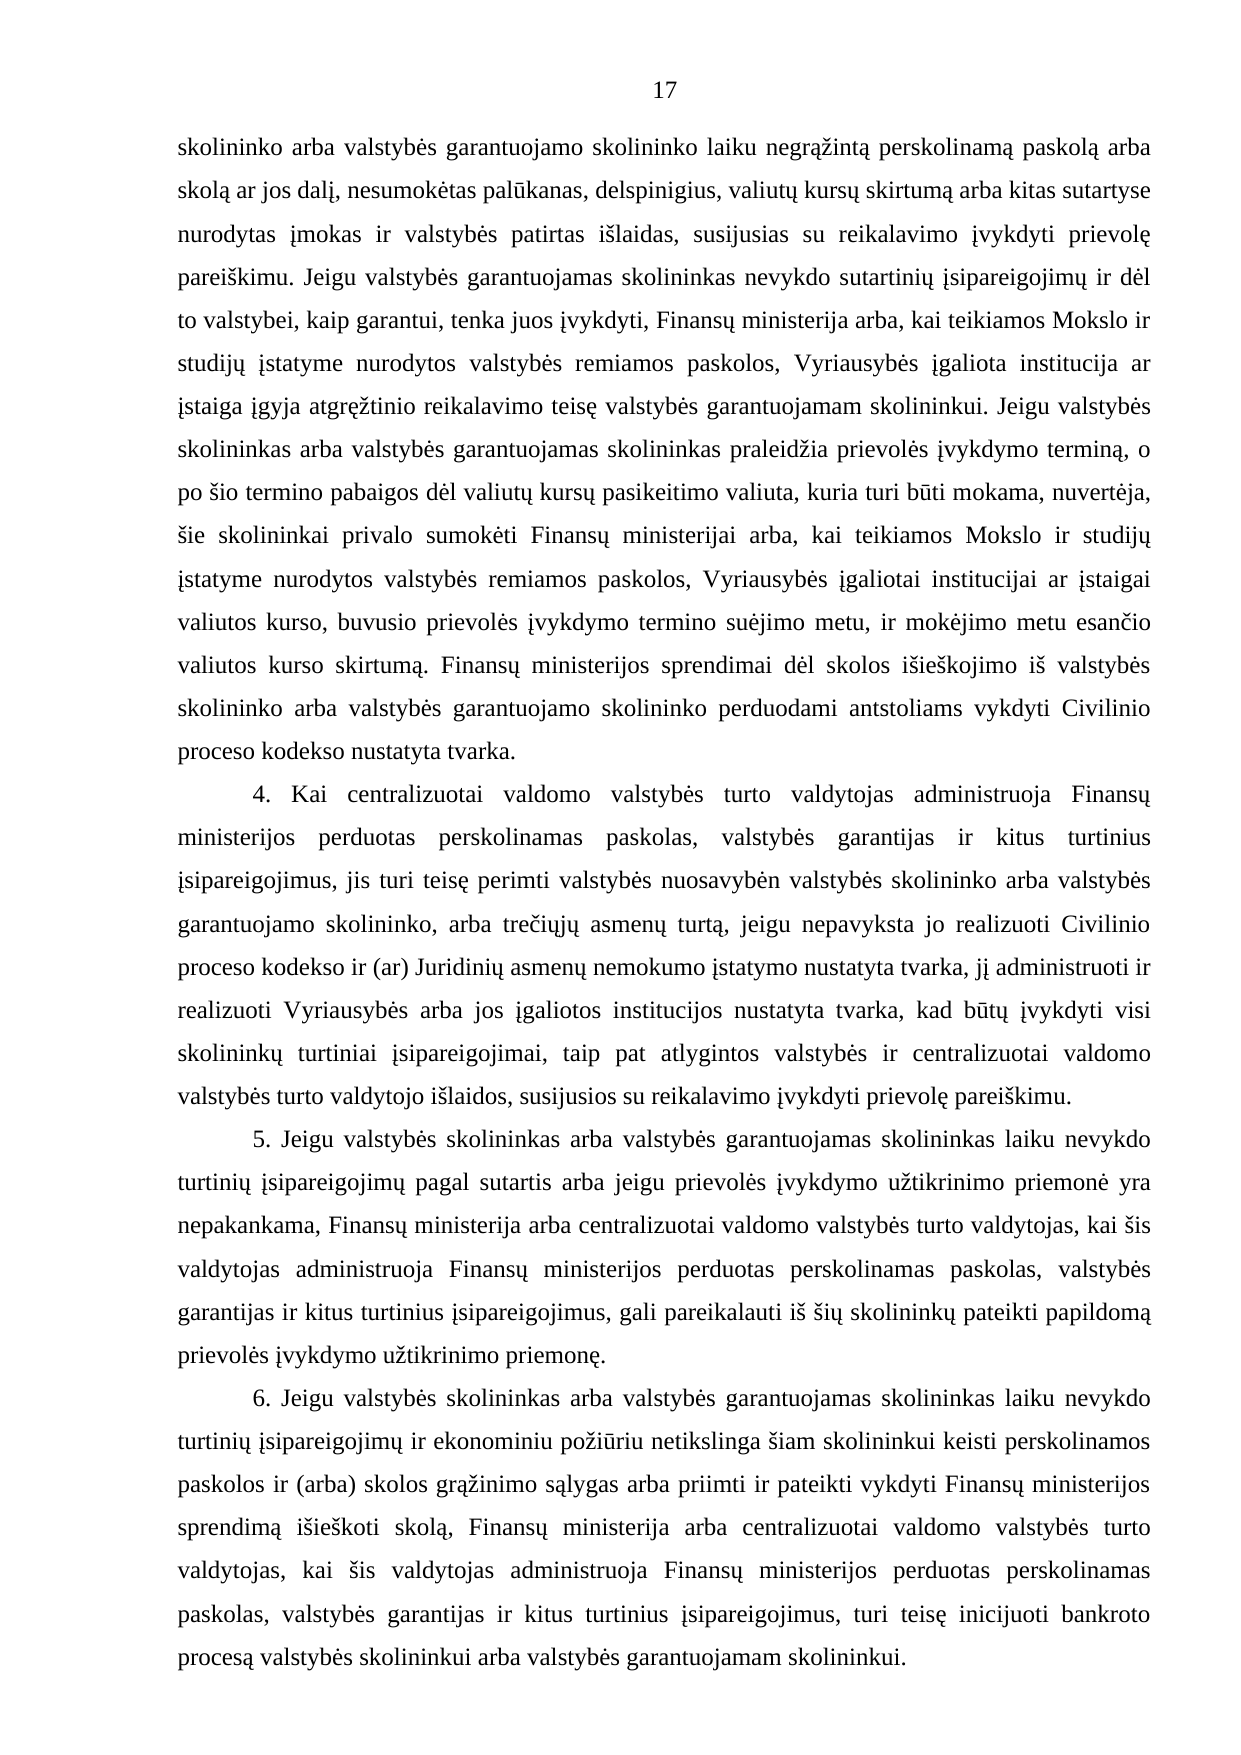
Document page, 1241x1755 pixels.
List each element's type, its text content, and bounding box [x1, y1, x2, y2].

text skolininko arba valstybės garantuojamo skolininko laiku negrąžintą perskolinamą paskolą arba skolą ar jos dalį, nesumokėtas palūkanas, delspinigius, valiutų kursų skirtumą arba kitas sutartyse nurodytas įmokas ir valstybės patirtas išlaidas, susijusias su reikalavimo įvykdyti prievolę pareiškimu. Jeigu valstybės garantuojamas skolininkas nevykdo sutartinių įsipareigojimų ir dėl to valstybei, kaip garantui, tenka juos įvykdyti, Finansų ministerija arba, kai teikiamos Mokslo ir studijų įstatyme nurodytos valstybės remiamos paskolos, Vyriausybės įgaliota institucija ar įstaiga įgyja atgręžtinio reikalavimo teisę valstybės garantuojamam skolininkui. Jeigu valstybės skolininkas arba valstybės garantuojamas skolininkas praleidžia prievolės įvykdymo terminą, o po šio termino pabaigos dėl valiutų kursų pasikeitimo valiuta, kuria turi būti mokama, nuvertėja, šie skolininkai privalo sumokėti Finansų ministerijai arba, kai teikiamos Mokslo ir studijų įstatyme nurodytos valstybės remiamos paskolos, Vyriausybės įgaliotai institucijai ar įstaigai valiutos kurso, buvusio prievolės įvykdymo termino suėjimo metu, ir mokėjimo metu esančio valiutos kurso skirtumą. Finansų ministerijos sprendimai dėl skolos išieškojimo iš valstybės skolininko arba valstybės garantuojamo skolininko perduodami antstoliams vykdyti Civilinio proceso kodekso nustatyta tvarka. [177, 132, 1152, 765]
text 5. Jeigu valstybės skolininkas arba valstybės garantuojamas skolininkas laiku nevykdo turtinių įsipareigojimų pagal sutartis arba jeigu prievolės įvykdymo užtikrinimo priemonė yra nepakankama, Finansų ministerija arba centralizuotai valdomo valstybės turto valdytojas, kai šis valdytojas administruoja Finansų ministerijos perduotas perskolinamas paskolas, valstybės garantijas ir kitus turtinius įsipareigojimus, gali pareikalauti iš šių skolininkų pateikti papildomą prievolės įvykdymo užtikrinimo priemonę. [177, 1124, 1152, 1369]
text 6. Jeigu valstybės skolininkas arba valstybės garantuojamas skolininkas laiku nevykdo turtinių įsipareigojimų ir ekonominiu požiūriu netikslinga šiam skolininkui keisti perskolinamos paskolos ir (arba) skolos grąžinimo sąlygas arba priimti ir pateikti vykdyti Finansų ministerijos sprendimą išieškoti skolą, Finansų ministerija arba centralizuotai valdomo valstybės turto valdytojas, kai šis valdytojas administruoja Finansų ministerijos perduotas perskolinamas paskolas, valstybės garantijas ir kitus turtinius įsipareigojimus, turi teisę inicijuoti bankroto procesą valstybės skolininkui arba valstybės garantuojamam skolininkui. [177, 1383, 1152, 1671]
text 4. Kai centralizuotai valdomo valstybės turto valdytojas administruoja Finansų ministerijos perduotas perskolinamas paskolas, valstybės garantijas ir kitus turtinius įsipareigojimus, jis turi teisę perimti valstybės nuosavybėn valstybės skolininko arba valstybės garantuojamo skolininko, arba trečiųjų asmenų turtą, jeigu nepavyksta jo realizuoti Civilinio proceso kodekso ir (ar) Juridinių asmenų nemokumo įstatymo nustatyta tvarka, jį administruoti ir realizuoti Vyriausybės arba jos įgaliotos institucijos nustatyta tvarka, kad būtų įvykdyti visi skolininkų turtiniai įsipareigojimai, taip pat atlygintos valstybės ir centralizuotai valdomo valstybės turto valdytojo išlaidos, susijusios su reikalavimo įvykdyti prievolę pareiškimu. [177, 779, 1152, 1110]
